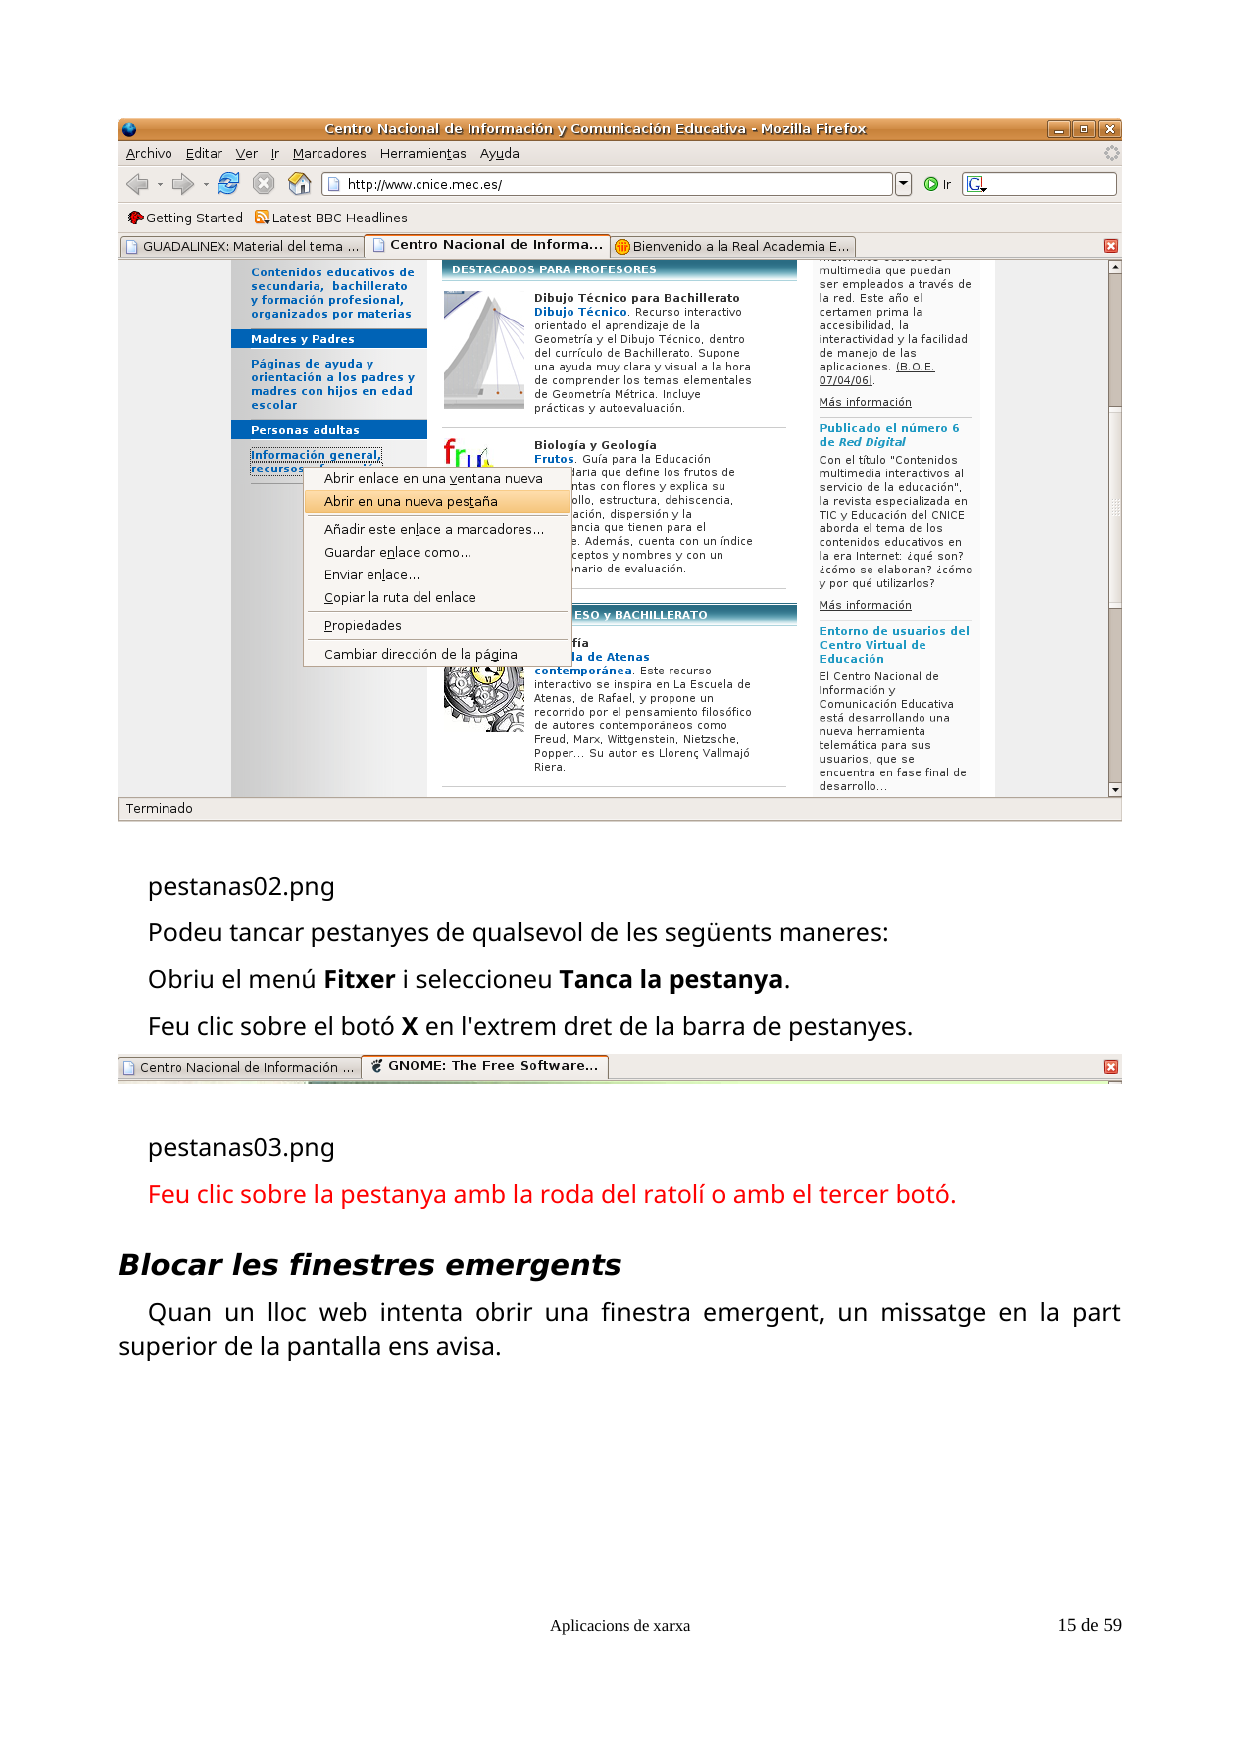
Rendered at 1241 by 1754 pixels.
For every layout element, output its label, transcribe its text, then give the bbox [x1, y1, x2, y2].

subtitle Blocar les finestres emergents [118, 1248, 1122, 1282]
text Quan un lloc web intenta obrir una finestra emergent, un missatge en la part superior de la pantalla ens avisa. [118, 1294, 1122, 1362]
text Obriu el menú Fitxer i seleccioneu Tanca la pestanya. [118, 962, 1122, 996]
text pestanas03.png [118, 1130, 1122, 1164]
text Podeu tancar pestanyes de qualsevol de les següents maneres: [118, 915, 1122, 949]
text Feu clic sobre el botó X en l'extrem dret de la barra de pestanyes. [118, 1008, 1122, 1042]
text pestanas02.png [118, 868, 1122, 903]
picture [118, 1054, 1122, 1084]
text Feu clic sobre la pestanya amb la roda del ratolí o amb el tercer botó. [118, 1176, 1122, 1210]
picture [118, 118, 1122, 822]
